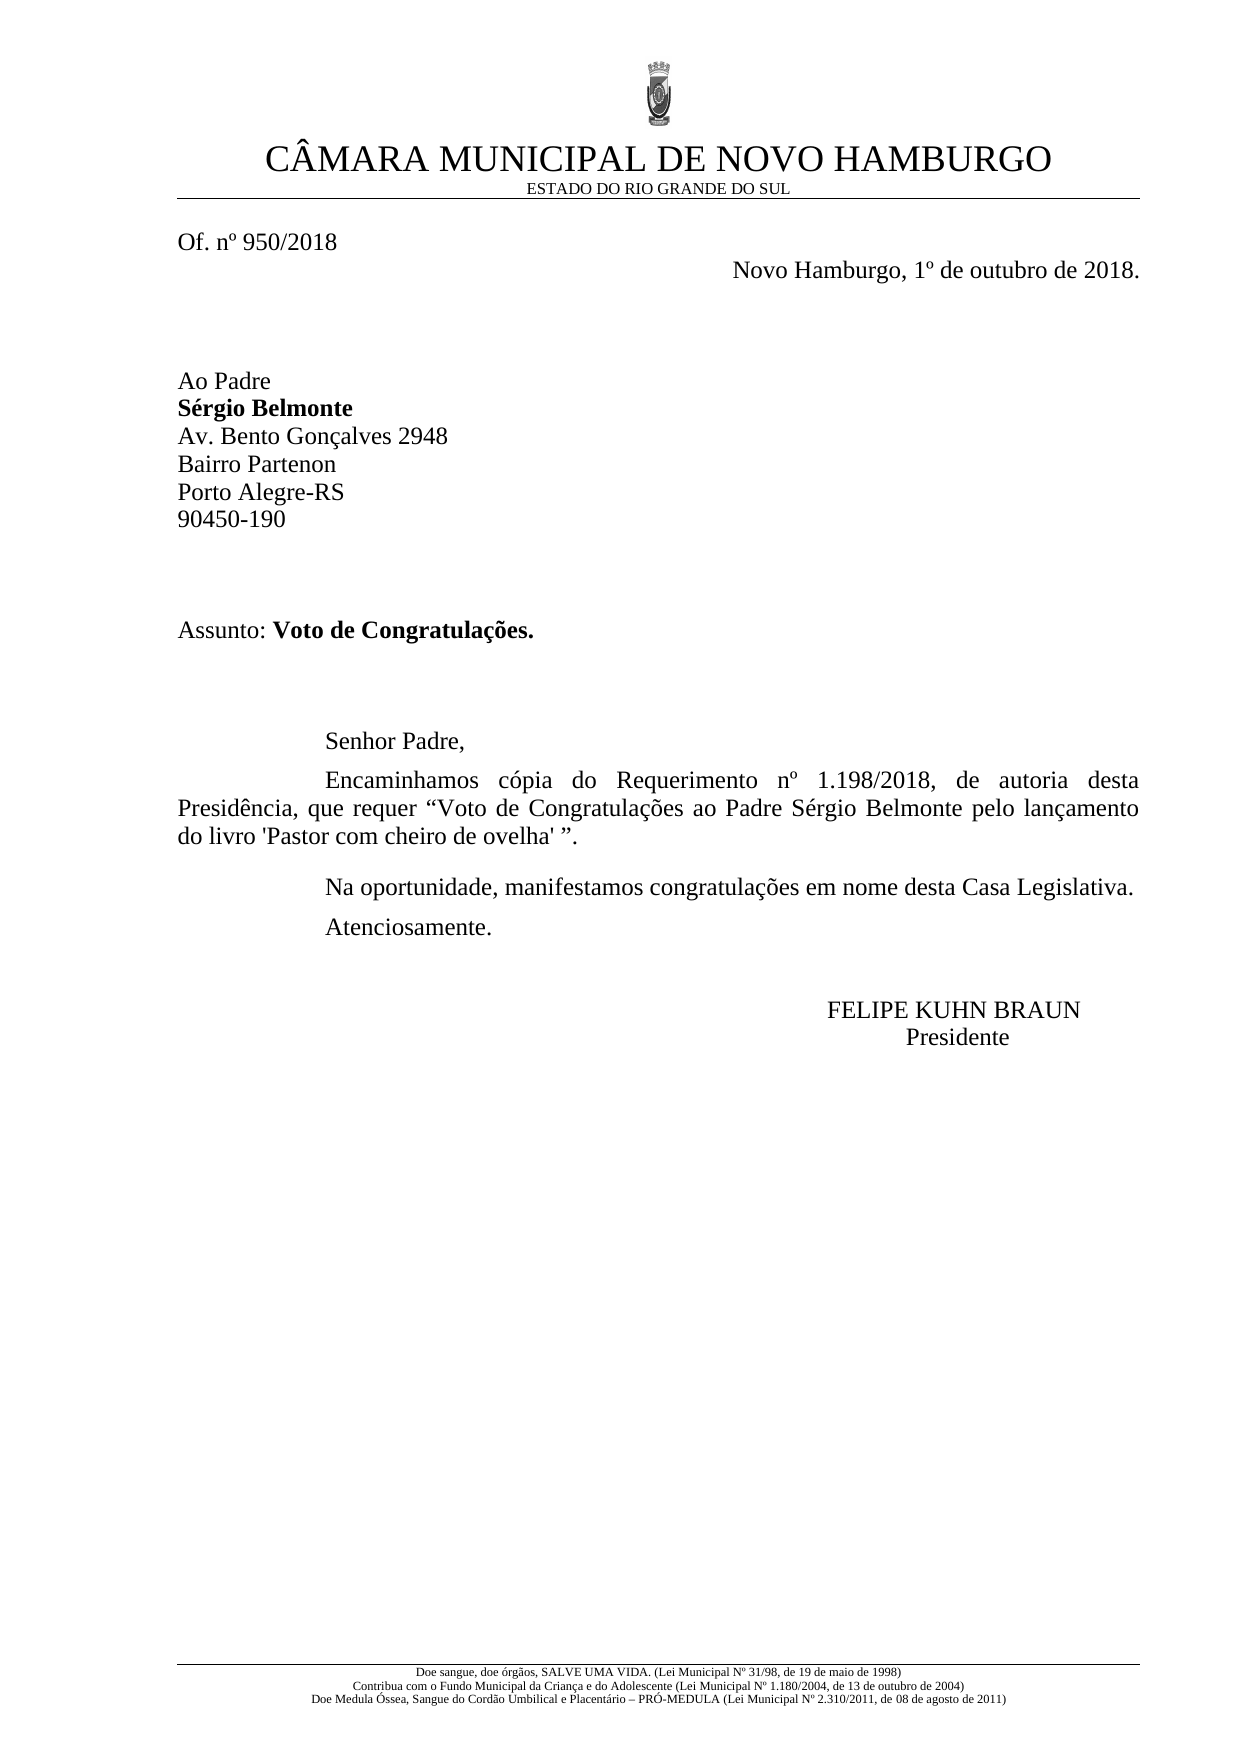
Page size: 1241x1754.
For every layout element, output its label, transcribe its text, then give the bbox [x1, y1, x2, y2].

text Porto Alegre-RS [177, 478, 1140, 505]
text FELIPE KUHN BRAUN [177, 996, 1140, 1023]
text Atenciosamente. [177, 913, 1140, 940]
text Presidente [177, 1023, 1140, 1051]
text Sérgio Belmonte [177, 394, 1140, 422]
text Na oportunidade, manifestamos congratulações em nome desta Casa Legislativa. [177, 873, 1140, 901]
text Assunto: Voto de Congratulações. [177, 616, 1140, 644]
text Av. Bento Gonçalves 2948 [177, 422, 1140, 450]
text Novo Hamburgo, 1º de outubro de 2018. [177, 256, 1140, 284]
text Bairro Partenon [177, 450, 1140, 478]
text Ao Padre [177, 367, 1140, 394]
text Senhor Padre, [177, 727, 1140, 755]
text Encaminhamos cópia do Requerimento nº 1.198/2018, de autoria desta Presidência, que requer “Voto de Congratulações ao Padre Sérgio Belmonte pelo lançamento do livro 'Pastor com cheiro de ovelha' ”. [177, 767, 1140, 850]
text 90450-190 [177, 505, 1140, 533]
text Of. nº 950/2018 [177, 228, 1140, 256]
